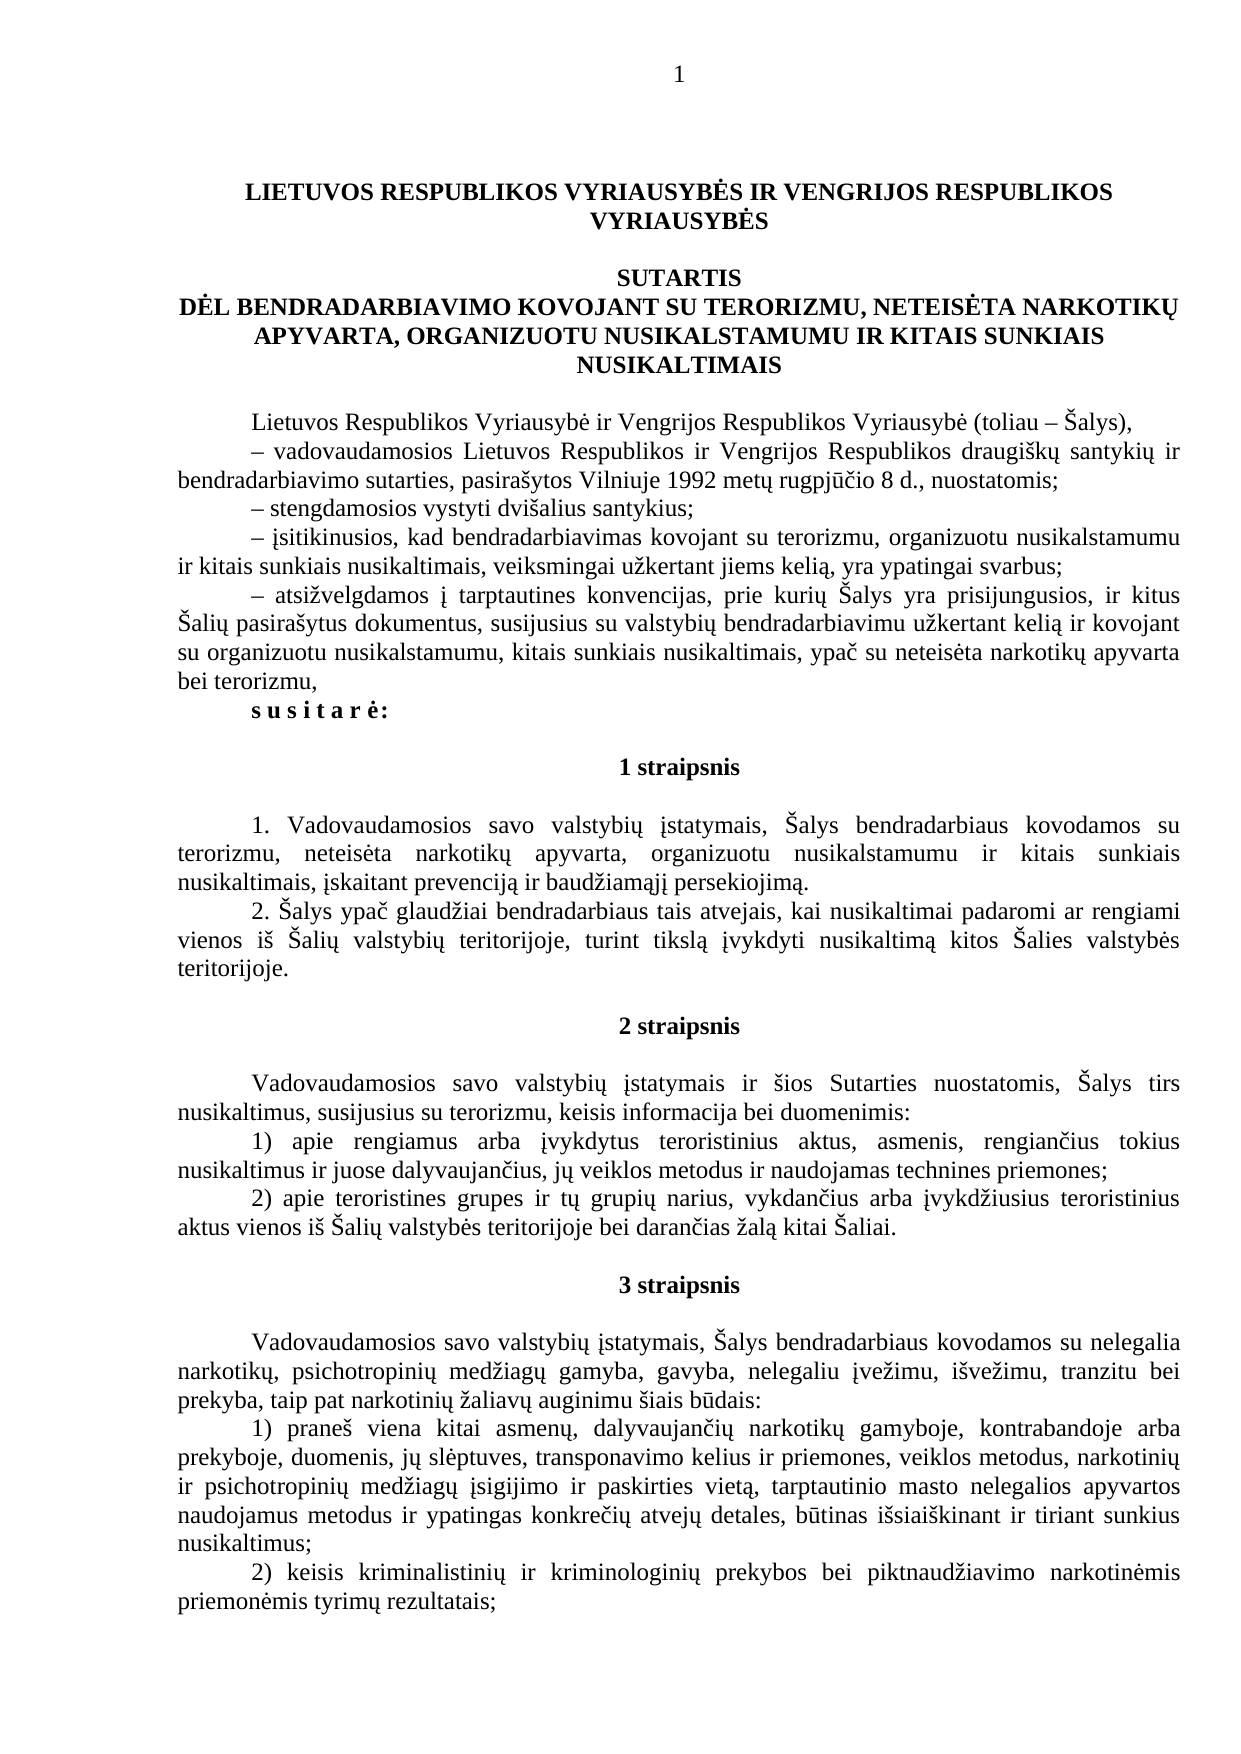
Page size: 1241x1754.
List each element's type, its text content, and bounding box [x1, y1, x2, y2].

text 3 straipsnis [177, 1270, 1181, 1298]
text 2. Šalys ypač glaudžiai bendradarbiaus tais atvejais, kai nusikaltimai padaromi ar rengiami vienos iš Šalių valstybių teritorijoje, turint tikslą įvykdyti nusikaltimą kitos Šalies valstybės teritorijoje. [177, 896, 1181, 982]
text 2) apie teroristines grupes ir tų grupių narius, vykdančius arba įvykdžiusius teroristinius aktus vienos iš Šalių valstybės teritorijoje bei darančias žalą kitai Šaliai. [177, 1183, 1181, 1241]
text – stengdamosios vystyti dvišalius santykius; [177, 493, 1181, 522]
text 1) praneš viena kitai asmenų, dalyvaujančių narkotikų gamyboje, kontrabandoje arba prekyboje, duomenis, jų slėptuves, transponavimo kelius ir priemones, veiklos metodus, narkotinių ir psichotropinių medžiagų įsigijimo ir paskirties vietą, tarptautinio masto nelegalios apyvartos naudojamus metodus ir ypatingas konkrečių atvejų detales, būtinas išsiaiškinant ir tiriant sunkius nusikaltimus; [177, 1413, 1181, 1557]
text – vadovaudamosios Lietuvos Respublikos ir Vengrijos Respublikos draugiškų santykių ir bendradarbiavimo sutarties, pasirašytos Vilniuje 1992 metų rugpjūčio 8 d., nuostatomis; [177, 436, 1181, 493]
text Lietuvos Respublikos Vyriausybė ir Vengrijos Respublikos Vyriausybė (toliau – Šalys), [177, 407, 1181, 436]
text 2 straipsnis [177, 1011, 1181, 1040]
text Vadovaudamosios savo valstybių įstatymais, Šalys bendradarbiaus kovodamos su nelegalia narkotikų, psichotropinių medžiagų gamyba, gavyba, nelegaliu įvežimu, išvežimu, tranzitu bei prekyba, taip pat narkotinių žaliavų auginimu šiais būdais: [177, 1327, 1181, 1413]
text 1) apie rengiamus arba įvykdytus teroristinius aktus, asmenis, rengiančius tokius nusikaltimus ir juose dalyvaujančius, jų veiklos metodus ir naudojamas technines priemones; [177, 1126, 1181, 1183]
text susitarė: [177, 695, 1181, 723]
text SUTARTIS [177, 263, 1181, 292]
text – atsižvelgdamos į tarptautines konvencijas, prie kurių Šalys yra prisijungusios, ir kitus Šalių pasirašytus dokumentus, susijusius su valstybių bendradarbiavimu užkertant kelią ir kovojant su organizuotu nusikalstamumu, kitais sunkiais nusikaltimais, ypač su neteisėta narkotikų apyvarta bei terorizmu, [177, 580, 1181, 695]
text Vadovaudamosios savo valstybių įstatymais ir šios Sutarties nuostatomis, Šalys tirs nusikaltimus, susijusius su terorizmu, keisis informacija bei duomenimis: [177, 1068, 1181, 1126]
text 1. Vadovaudamosios savo valstybių įstatymais, Šalys bendradarbiaus kovodamos su terorizmu, neteisėta narkotikų apyvarta, organizuotu nusikalstamumu ir kitais sunkiais nusikaltimais, įskaitant prevenciją ir baudžiamąjį persekiojimą. [177, 810, 1181, 896]
text 1 straipsnis [177, 752, 1181, 781]
text 2) keisis kriminalistinių ir kriminologinių prekybos bei piktnaudžiavimo narkotinėmis priemonėmis tyrimų rezultatais; [177, 1557, 1181, 1615]
text Lietuvos Respublikos Vyriausybės ir Vengrijos Respublikos Vyriausybės [177, 177, 1181, 235]
text – įsitikinusios, kad bendradarbiavimas kovojant su terorizmu, organizuotu nusikalstamumu ir kitais sunkiais nusikaltimais, veiksmingai užkertant jiems kelią, yra ypatingai svarbus; [177, 522, 1181, 580]
text Dėl bendradarbiavimo kovojant su terorizmu, neteisėta narkotikų apyvarta, organizuotu nusikalstamumu ir kitais sunkiais nusikaltimais [177, 292, 1181, 378]
